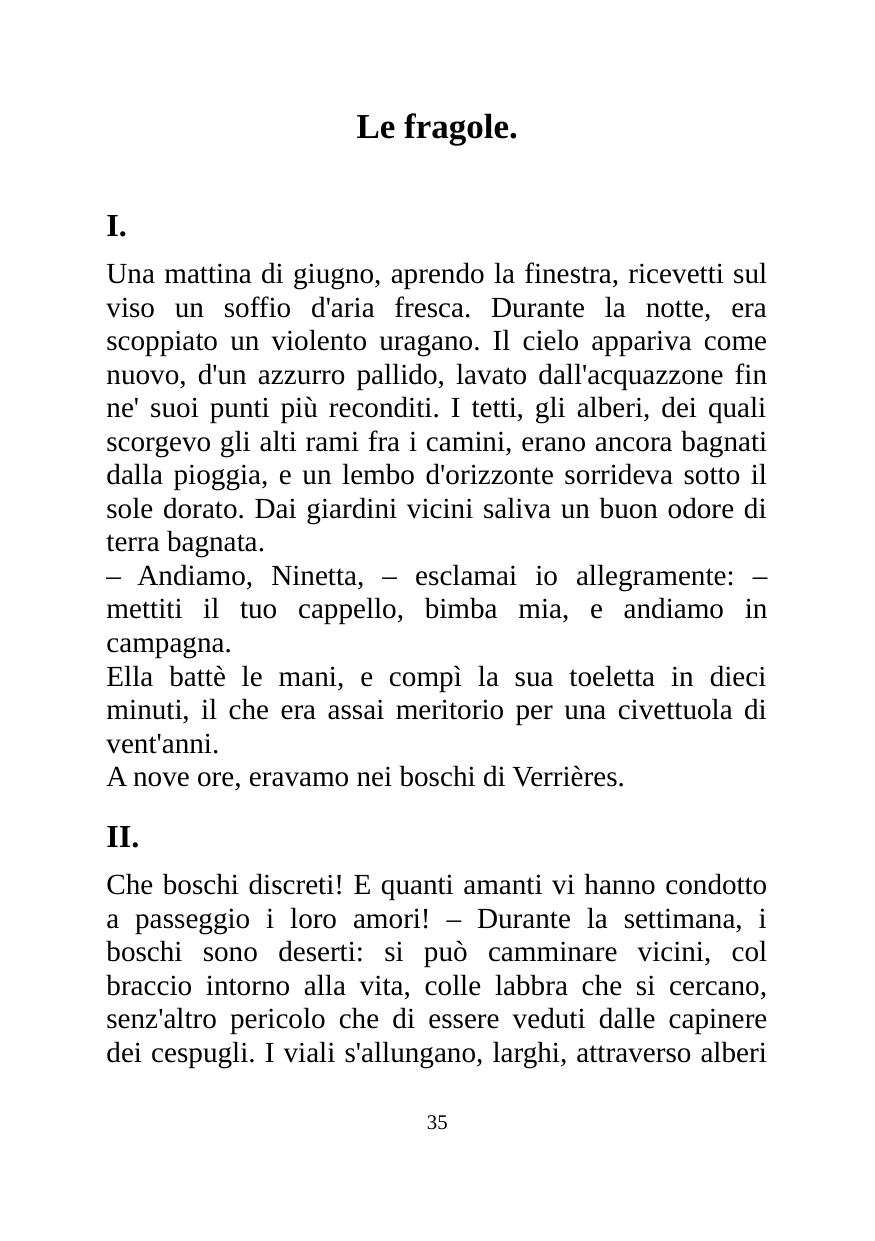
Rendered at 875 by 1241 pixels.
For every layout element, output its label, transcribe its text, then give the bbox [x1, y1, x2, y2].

text Una mattina di giugno, aprendo la finestra, ricevetti sul viso un soffio d'aria fresca. Durante la notte, era scoppiato un violento uragano. Il cielo appariva come nuovo, d'un azzurro pallido, lavato dall'acquazzone fin ne' suoi punti più reconditi. I tetti, gli alberi, dei quali scorgevo gli alti rami fra i camini, erano ancora bagnati dalla pioggia, e un lembo d'orizzonte sorrideva sotto il sole dorato. Dai giardini vicini saliva un buon odore di terra bagnata. [106, 256, 768, 558]
subtitle Le fragole. [106, 106, 768, 146]
text Ella battè le mani, e compì la sua toeletta in dieci minuti, il che era assai meritorio per una civettuola di vent'anni. [106, 659, 768, 759]
text Che boschi discreti! E quanti amanti vi hanno condotto a passeggio i loro amori! – Durante la settimana, i boschi sono deserti: si può camminare vicini, col braccio intorno alla vita, colle labbra che si cercano, senz'altro pericolo che di essere veduti dalle capinere dei cespugli. I viali s'allungano, larghi, attraverso alberi [106, 867, 768, 1068]
text – Andiamo, Ninetta, – esclamai io allegramente: – mettiti il tuo cappello, bimba mia, e andiamo in campagna. [106, 558, 768, 659]
subtitle II. [106, 818, 768, 855]
subtitle I. [106, 207, 768, 244]
text A nove ore, eravamo nei boschi di Verrières. [106, 759, 768, 793]
